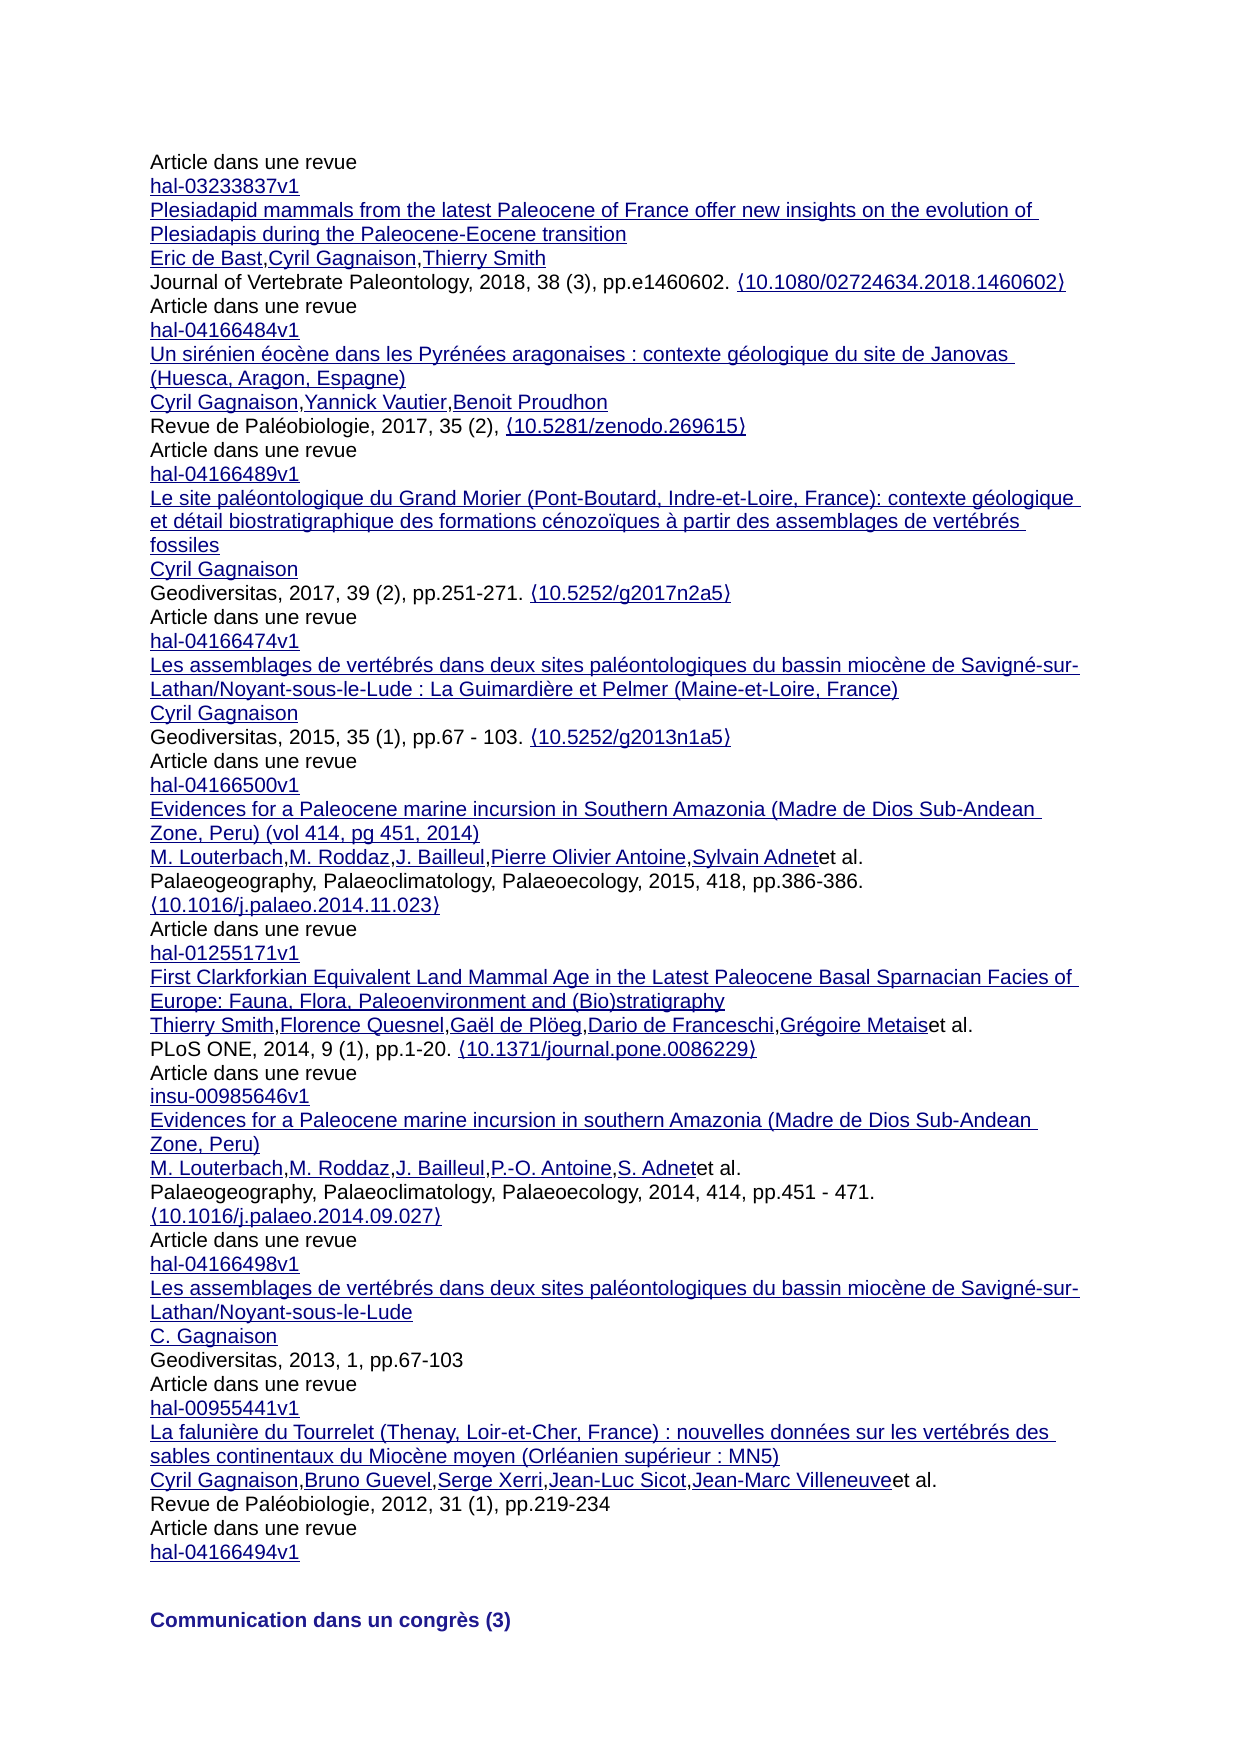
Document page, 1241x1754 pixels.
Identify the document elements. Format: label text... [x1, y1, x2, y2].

table_cell Evidences for a Paleocene marine incursion in Southern Amazonia (Madre de Dios Sub-Andean Zone, Peru) (vol 414, pg 451, 2014) M. Louterbach,M. Roddaz,J. Bailleul,Pierre Olivier Antoine,Sylvain Adnetet al. Palaeogeography, Palaeoclimatology, Palaeoecology, 2015, 418, pp.386-386. ⟨10.1016/j.palaeo.2014.11.023⟩ Article dans une revue hal-01255171v1 [150, 797, 1090, 964]
table_cell Article dans une revue hal-03233837v1 [150, 150, 1090, 198]
table_cell Le site paléontologique du Grand Morier (Pont-Boutard, Indre-et-Loire, France): contexte géologique et détail biostratigraphique des formations cénozoïques à partir des assemblages de vertébrés fossiles Cyril Gagnaison Geodiversitas, 2017, 39 (2), pp.251-271. ⟨10.5252/g2017n2a5⟩ Article dans une revue hal-04166474v1 [150, 485, 1090, 653]
table_cell Evidences for a Paleocene marine incursion in southern Amazonia (Madre de Dios Sub-Andean Zone, Peru) M. Louterbach,M. Roddaz,J. Bailleul,P.-O. Antoine,S. Adnetet al. Palaeogeography, Palaeoclimatology, Palaeoecology, 2014, 414, pp.451 - 471. ⟨10.1016/j.palaeo.2014.09.027⟩ Article dans une revue hal-04166498v1 [150, 1108, 1090, 1276]
table_cell Un sirénien éocène dans les Pyrénées aragonaises : contexte géologique du site de Janovas (Huesca, Aragon, Espagne) Cyril Gagnaison,Yannick Vautier,Benoit Proudhon Revue de Paléobiologie, 2017, 35 (2), ⟨10.5281/zenodo.269615⟩ Article dans une revue hal-04166489v1 [150, 342, 1090, 485]
table_cell Plesiadapid mammals from the latest Paleocene of France offer new insights on the evolution of Plesiadapis during the Paleocene-Eocene transition Eric de Bast,Cyril Gagnaison,Thierry Smith Journal of Vertebrate Paleontology, 2018, 38 (3), pp.e1460602. ⟨10.1080/02724634.2018.1460602⟩ Article dans une revue hal-04166484v1 [150, 198, 1090, 342]
table_cell Les assemblages de vertébrés dans deux sites paléontologiques du bassin miocène de Savigné-sur-Lathan/Noyant-sous-le-Lude C. Gagnaison Geodiversitas, 2013, 1, pp.67-103 Article dans une revue hal-00955441v1 [150, 1276, 1090, 1420]
subtitle Communication dans un congrès (3) [150, 1608, 1090, 1632]
table_cell Les assemblages de vertébrés dans deux sites paléontologiques du bassin miocène de Savigné-sur-Lathan/Noyant-sous-le-Lude : La Guimardière et Pelmer (Maine-et-Loire, France) Cyril Gagnaison Geodiversitas, 2015, 35 (1), pp.67 - 103. ⟨10.5252/g2013n1a5⟩ Article dans une revue hal-04166500v1 [150, 653, 1090, 797]
table_cell La falunière du Tourrelet (Thenay, Loir-et-Cher, France) : nouvelles données sur les vertébrés des sables continentaux du Miocène moyen (Orléanien supérieur : MN5) Cyril Gagnaison,Bruno Guevel,Serge Xerri,Jean-Luc Sicot,Jean-Marc Villeneuveet al. Revue de Paléobiologie, 2012, 31 (1), pp.219-234 Article dans une revue hal-04166494v1 [150, 1420, 1090, 1563]
table_cell First Clarkforkian Equivalent Land Mammal Age in the Latest Paleocene Basal Sparnacian Facies of Europe: Fauna, Flora, Paleoenvironment and (Bio)stratigraphy Thierry Smith,Florence Quesnel,Gaël de Plöeg,Dario de Franceschi,Grégoire Metaiset al. PLoS ONE, 2014, 9 (1), pp.1-20. ⟨10.1371/journal.pone.0086229⟩ Article dans une revue insu-00985646v1 [150, 965, 1090, 1108]
